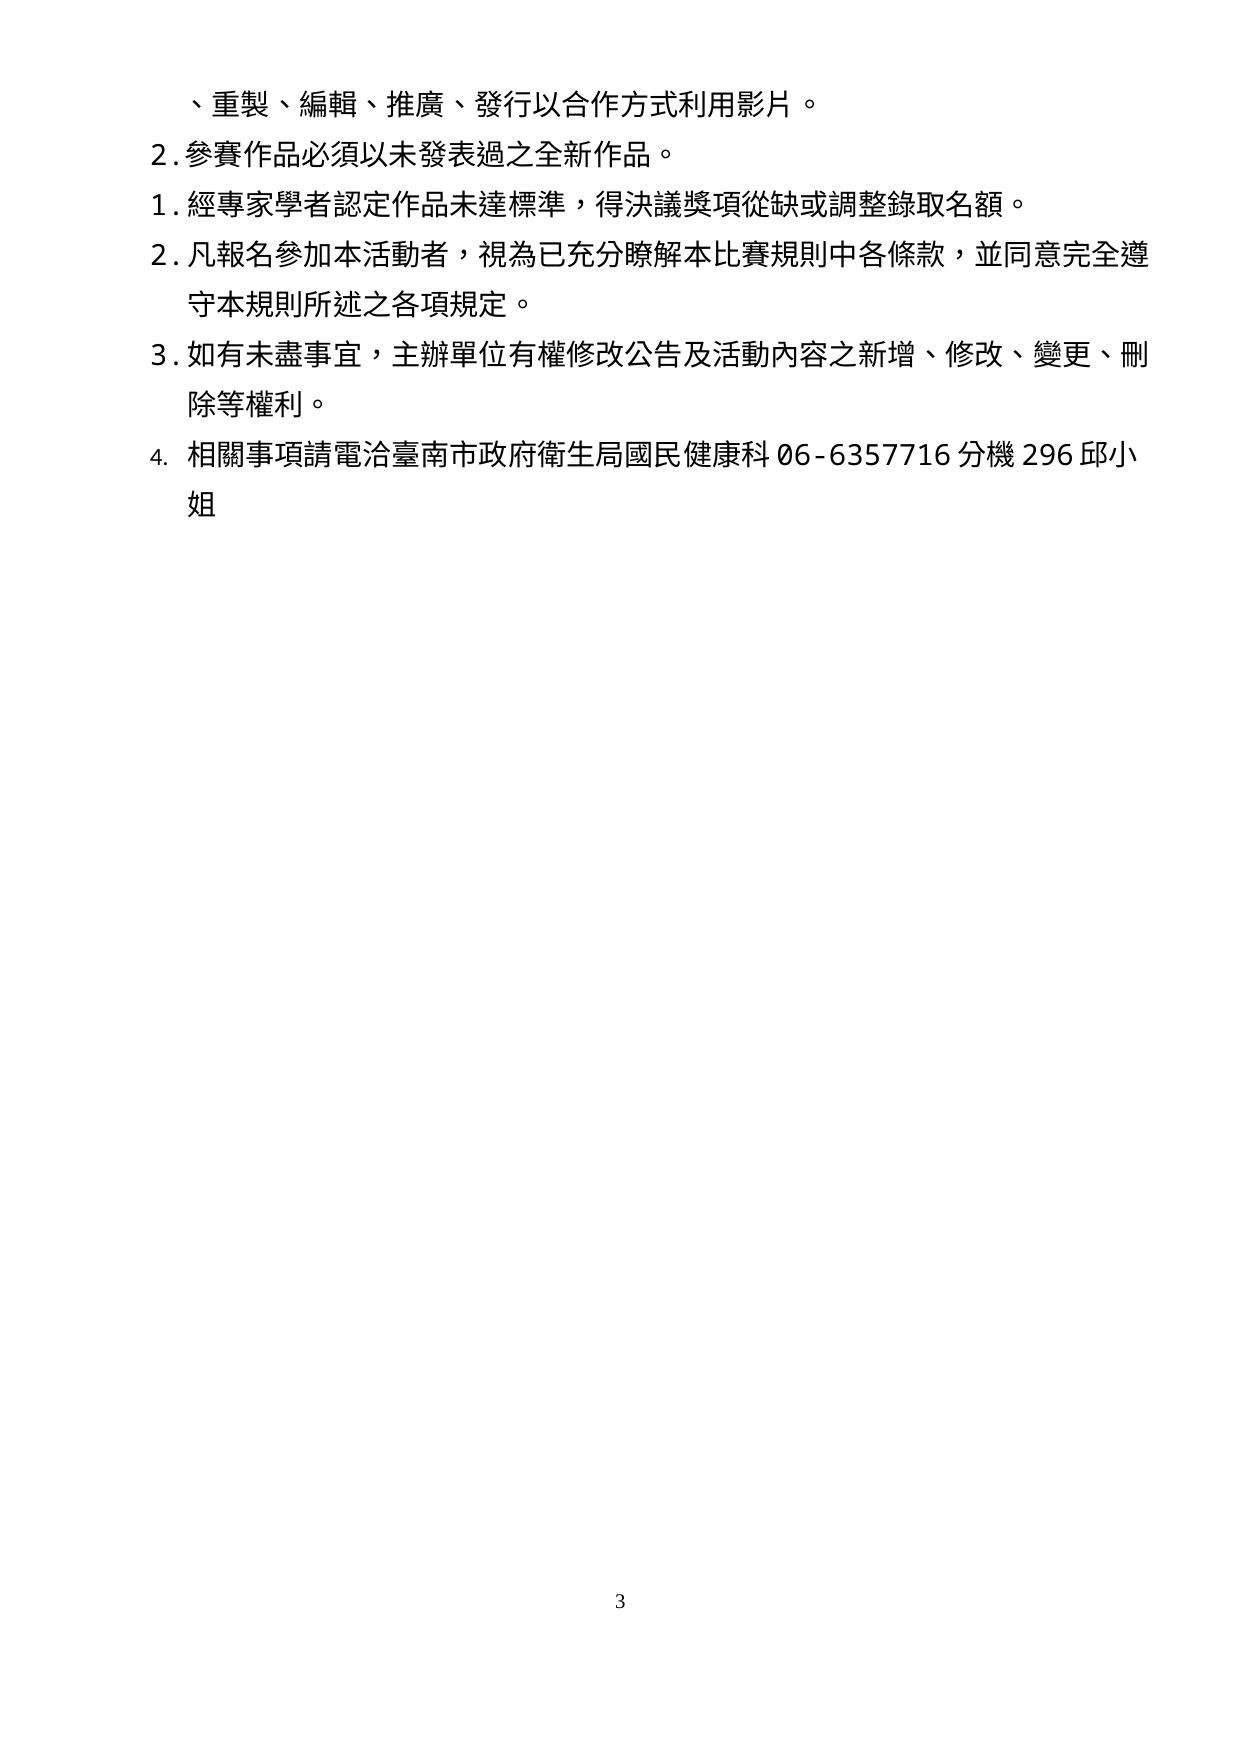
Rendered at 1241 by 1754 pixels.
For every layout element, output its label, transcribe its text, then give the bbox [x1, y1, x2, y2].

list 凡報名參加本活動者，視為已充分瞭解本比賽規則中各條款，並同意完全遵守本規則所述之各項規定。 [149, 225, 1152, 325]
text 、重製、編輯、推廣、發行以合作方式利用影片。 [182, 75, 1152, 125]
list 相關事項請電洽臺南市政府衛生局國民健康科06-6357716分機296邱小姐 [149, 425, 1152, 575]
list 經專家學者認定作品未達標準，得決議獎項從缺或調整錄取名額。 [149, 175, 1152, 225]
list 如有未盡事宜，主辦單位有權修改公告及活動內容之新增、修改、變更、刪除等權利。 [149, 325, 1152, 425]
text 2.參賽作品必須以未發表過之全新作品。 [149, 125, 1152, 175]
